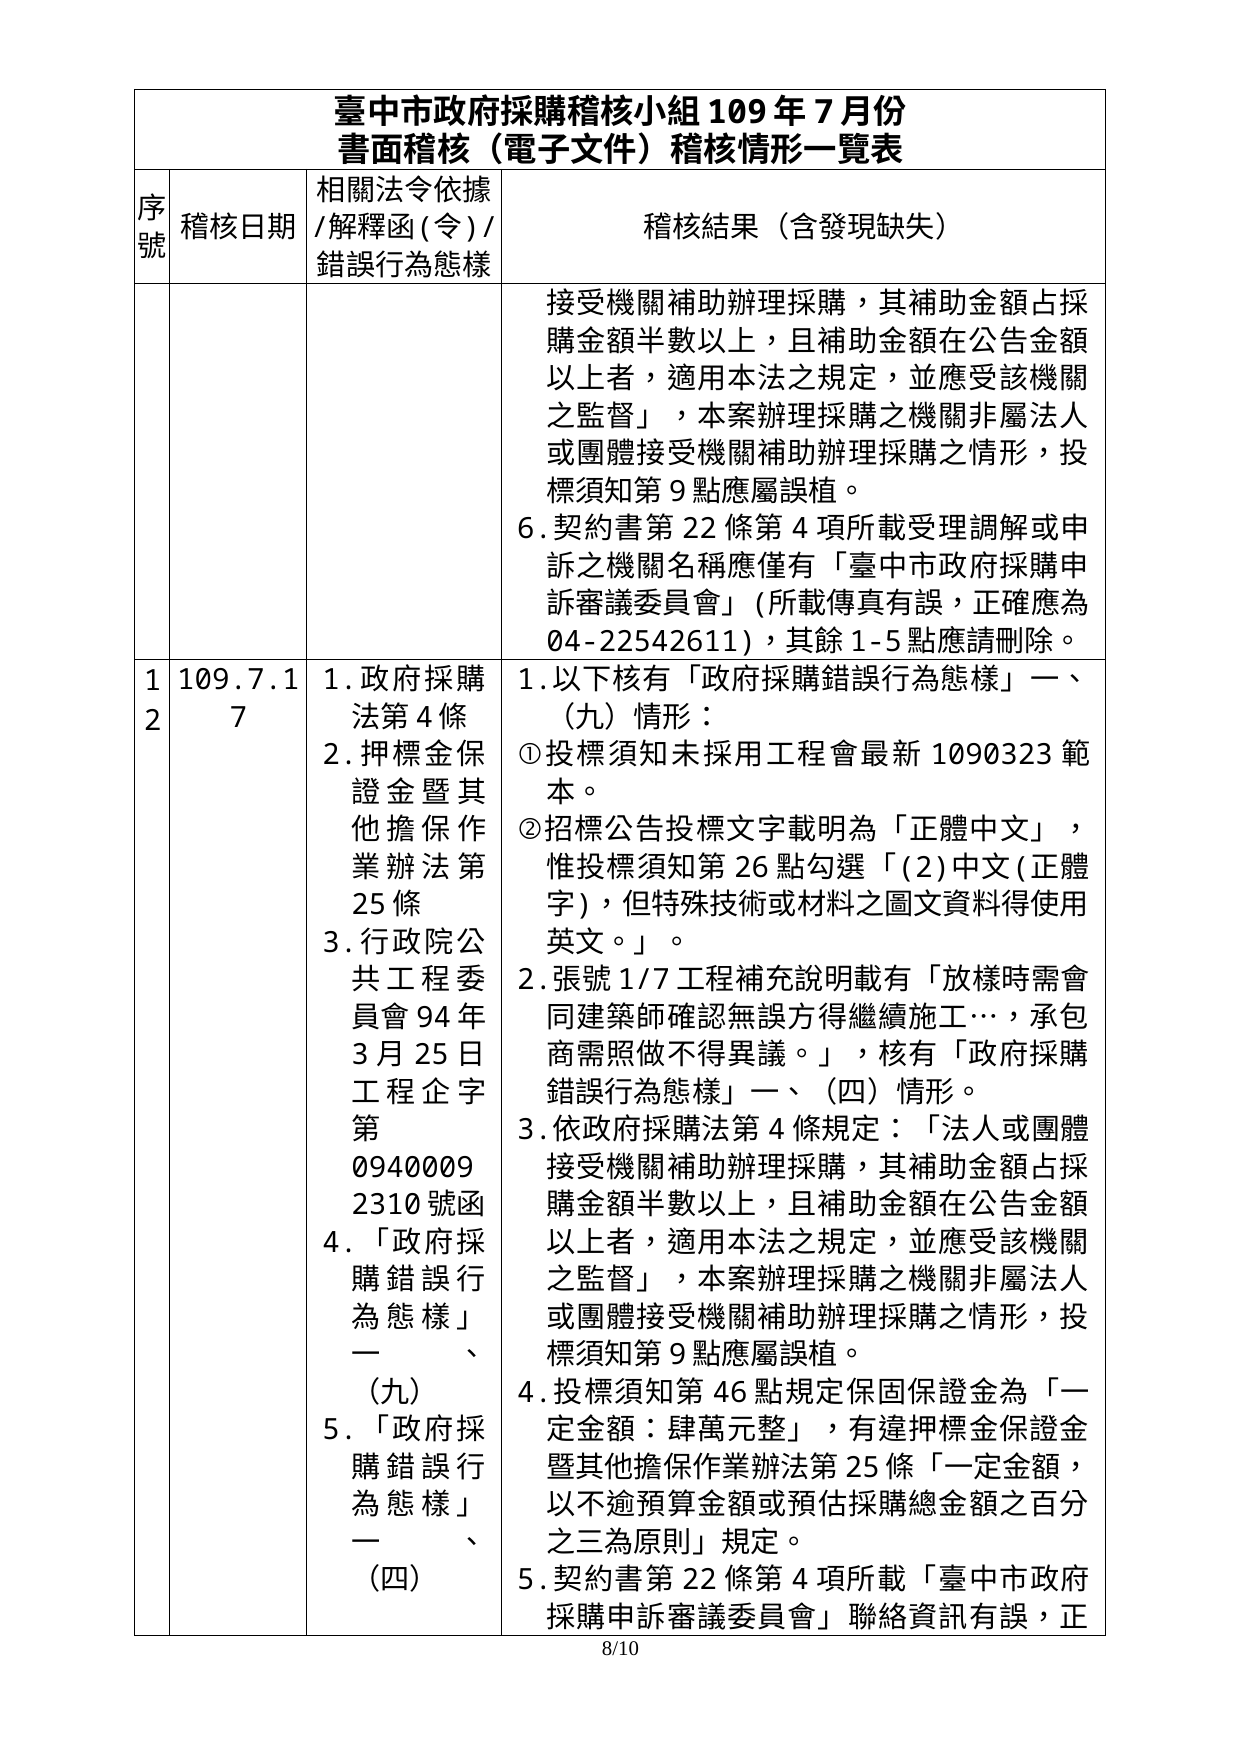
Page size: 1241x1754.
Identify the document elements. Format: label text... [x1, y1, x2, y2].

table_cell 序號 [135, 170, 169, 282]
table_cell 相關法令依據/解釋函(令)/錯誤行為態樣 [307, 170, 501, 282]
table_cell 12 [135, 660, 169, 1634]
table_cell 稽核結果（含發現缺失） [502, 170, 1105, 282]
table_cell 109.7.17 [170, 660, 306, 1634]
table_cell 接受機關補助辦理採購，其補助金額占採購金額半數以上，且補助金額在公告金額以上者，適用本法之規定，並應受該機關之監督」，本案辦理採購之機關非屬法人或團體接受機關補助辦理採購之情形，投標須知第9點應屬誤植。 6.契約書第22條第4項所載受理調解或申訴之機關名稱應僅有「臺中市政府採購申訴審議委員會」(所載傳真有誤，正確應為04-22542611)，其餘1-5點應請刪除。 [502, 284, 1105, 658]
table_cell [135, 284, 169, 658]
table_cell 1.以下核有「政府採購錯誤行為態樣」一、（九）情形： 投標須知未採用工程會最新1090323範本。 招標公告投標文字載明為「正體中文」，惟投標須知第26點勾選「(2)中文(正體字)，但特殊技術或材料之圖文資料得使用英文。」。 2.張號1/7工程補充說明載有「放樣時需會同建築師確認無誤方得繼續施工…，承包商需照做不得異議。」，核有「政府採購錯誤行為態樣」一、（四）情形。 3.依政府採購法第4條規定：「法人或團體接受機關補助辦理採購，其補助金額占採購金額半數以上，且補助金額在公告金額以上者，適用本法之規定，並應受該機關之監督」，本案辦理採購之機關非屬法人或團體接受機關補助辦理採購之情形，投標須知第9點應屬誤植。 4.投標須知第46點規定保固保證金為「一定金額：肆萬元整」，有違押標金保證金暨其他擔保作業辦法第25條「一定金額，以不逾預算金額或預估採購總金額之百分之三為原則」規定。 5.契約書第22條第4項所載「臺中市政府採購申訴審議委員會」聯絡資訊有誤，正 [502, 660, 1105, 1634]
table_cell 1.政府採購法第4條 2.押標金保證金暨其他擔保作業辦法第25條 3.行政院公共工程委員會94年3月25日工程企字第09400092310號函 4.「政府採購錯誤行為態樣」一、（九） 5.「政府採購錯誤行為態樣」一、（四） [307, 660, 501, 1634]
table_cell [170, 284, 306, 658]
table_cell [307, 284, 501, 658]
table_cell 稽核日期 [170, 170, 306, 282]
table_header 臺中市政府採購稽核小組109年7月份 書面稽核（電子文件）稽核情形一覽表 [135, 90, 1105, 169]
